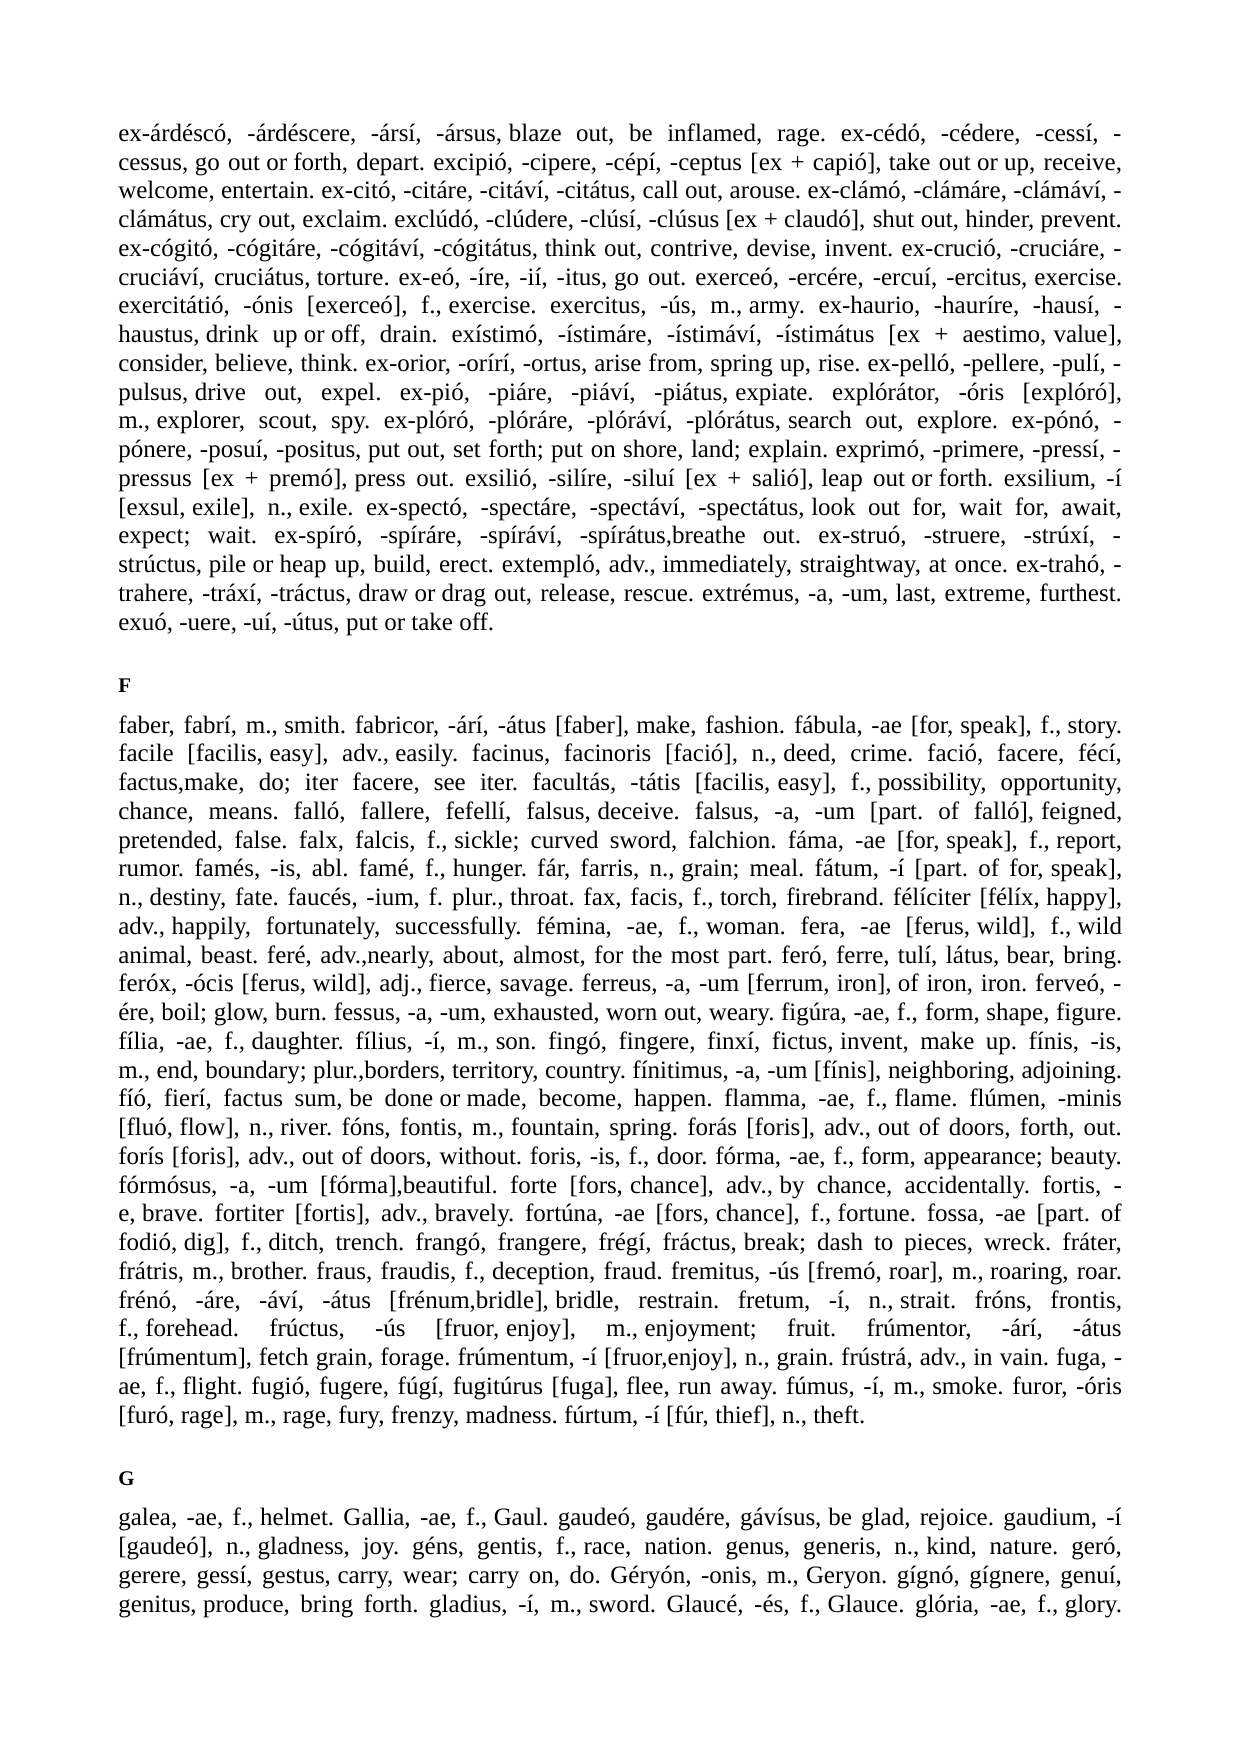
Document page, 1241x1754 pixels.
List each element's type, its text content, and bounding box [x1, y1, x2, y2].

text ex-árdéscó, -árdéscere, -ársí, -ársus, blaze out, be inflamed, rage. ex-cédó, -cédere, -cessí, -cessus, go out or forth, depart. excipió, -cipere, -cépí, -ceptus [ex + capió], take out or up, receive, welcome, entertain. ex-citó, -citáre, -citáví, -citátus, call out, arouse. ex-clámó, -clámáre, -clámáví, -clámátus, cry out, exclaim. exclúdó, -clúdere, -clúsí, -clúsus [ex + claudó], shut out, hinder, prevent. ex-cógitó, -cógitáre, -cógitáví, -cógitátus, think out, contrive, devise, invent. ex-crució, -cruciáre, -cruciáví, cruciátus, torture. ex-eó, -íre, -ií, -itus, go out. exerceó, -ercére, -ercuí, -ercitus, exercise. exercitátió, -ónis [exerceó], f., exercise. exercitus, -ús, m., army. ex-haurio, -hauríre, -hausí, -haustus, drink up or off, drain. exístimó, -ístimáre, -ístimáví, -ístimátus [ex + aestimo, value], consider, believe, think. ex-orior, -orírí, -ortus, arise from, spring up, rise. ex-pelló, -pellere, -pulí, -pulsus, drive out, expel. ex-pió, -piáre, -piáví, -piátus, expiate. explórátor, -óris [explóró], m., explorer, scout, spy. ex-plóró, -plóráre, -plóráví, -plórátus, search out, explore. ex-pónó, -pónere, -posuí, -positus, put out, set forth; put on shore, land; explain. exprimó, -primere, -pressí, -pressus [ex + premó], press out. exsilió, -silíre, -siluí [ex + salió], leap out or forth. exsilium, -í [exsul, exile], n., exile. ex-spectó, -spectáre, -spectáví, -spectátus, look out for, wait for, await, expect; wait. ex-spíró, -spíráre, -spíráví, -spírátus,breathe out. ex-struó, -struere, -strúxí, -strúctus, pile or heap up, build, erect. extempló, adv., immediately, straightway, at once. ex-trahó, -trahere, -tráxí, -tráctus, draw or drag out, release, rescue. extrémus, -a, -um, last, extreme, furthest. exuó, -uere, -uí, -útus, put or take off. [118, 118, 1122, 636]
subtitle F [118, 673, 1122, 697]
text galea, -ae, f., helmet. Gallia, -ae, f., Gaul. gaudeó, gaudére, gávísus, be glad, rejoice. gaudium, -í [gaudeó], n., gladness, joy. géns, gentis, f., race, nation. genus, generis, n., kind, nature. geró, gerere, gessí, gestus, carry, wear; carry on, do. Géryón, -onis, m., Geryon. gígnó, gígnere, genuí, genitus, produce, bring forth. gladius, -í, m., sword. Glaucé, -és, f., Glauce. glória, -ae, f., glory. [118, 1502, 1122, 1617]
subtitle G [118, 1466, 1122, 1490]
text faber, fabrí, m., smith. fabricor, -árí, -átus [faber], make, fashion. fábula, -ae [for, speak], f., story. facile [facilis, easy], adv., easily. facinus, facinoris [fació], n., deed, crime. fació, facere, fécí, factus,make, do; iter facere, see iter. facultás, -tátis [facilis, easy], f., possibility, opportunity, chance, means. falló, fallere, fefellí, falsus, deceive. falsus, -a, -um [part. of falló], feigned, pretended, false. falx, falcis, f., sickle; curved sword, falchion. fáma, -ae [for, speak], f., report, rumor. famés, -is, abl. famé, f., hunger. fár, farris, n., grain; meal. fátum, -í [part. of for, speak], n., destiny, fate. faucés, -ium, f. plur., throat. fax, facis, f., torch, firebrand. félíciter [félíx, happy], adv., happily, fortunately, successfully. fémina, -ae, f., woman. fera, -ae [ferus, wild], f., wild animal, beast. feré, adv.,nearly, about, almost, for the most part. feró, ferre, tulí, látus, bear, bring. feróx, -ócis [ferus, wild], adj., fierce, savage. ferreus, -a, -um [ferrum, iron], of iron, iron. ferveó, -ére, boil; glow, burn. fessus, -a, -um, exhausted, worn out, weary. figúra, -ae, f., form, shape, figure. fília, -ae, f., daughter. fílius, -í, m., son. fingó, fingere, finxí, fictus, invent, make up. fínis, -is, m., end, boundary; plur.,borders, territory, country. fínitimus, -a, -um [fínis], neighboring, adjoining. fíó, fierí, factus sum, be done or made, become, happen. flamma, -ae, f., flame. flúmen, -minis [fluó, flow], n., river. fóns, fontis, m., fountain, spring. forás [foris], adv., out of doors, forth, out. forís [foris], adv., out of doors, without. foris, -is, f., door. fórma, -ae, f., form, appearance; beauty. fórmósus, -a, -um [fórma],beautiful. forte [fors, chance], adv., by chance, accidentally. fortis, -e, brave. fortiter [fortis], adv., bravely. fortúna, -ae [fors, chance], f., fortune. fossa, -ae [part. of fodió, dig], f., ditch, trench. frangó, frangere, frégí, fráctus, break; dash to pieces, wreck. fráter, frátris, m., brother. fraus, fraudis, f., deception, fraud. fremitus, -ús [fremó, roar], m., roaring, roar. frénó, -áre, -áví, -átus [frénum,bridle], bridle, restrain. fretum, -í, n., strait. fróns, frontis, f., forehead. frúctus, -ús [fruor, enjoy], m., enjoyment; fruit. frúmentor, -árí, -átus [frúmentum], fetch grain, forage. frúmentum, -í [fruor,enjoy], n., grain. frústrá, adv., in vain. fuga, -ae, f., flight. fugió, fugere, fúgí, fugitúrus [fuga], flee, run away. fúmus, -í, m., smoke. furor, -óris [furó, rage], m., rage, fury, frenzy, madness. fúrtum, -í [fúr, thief], n., theft. [118, 710, 1122, 1428]
